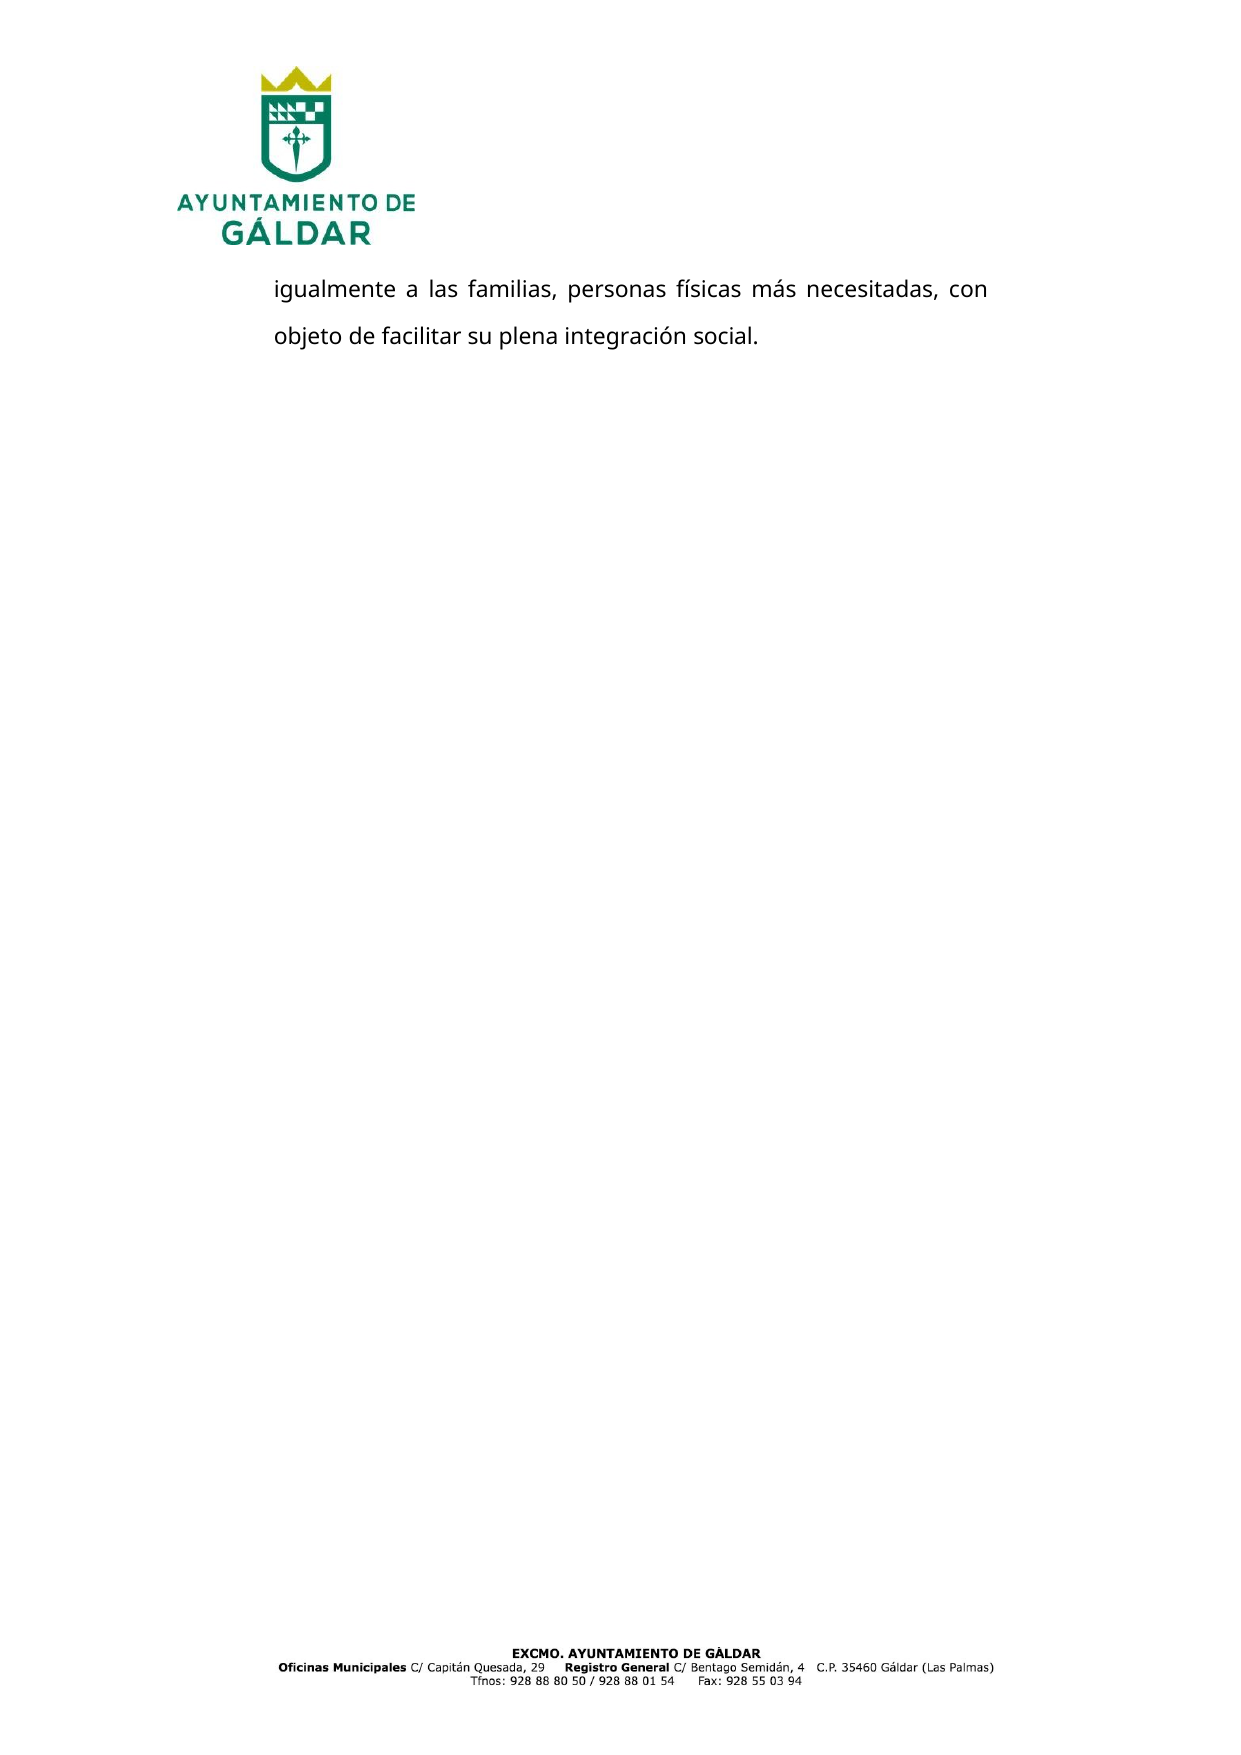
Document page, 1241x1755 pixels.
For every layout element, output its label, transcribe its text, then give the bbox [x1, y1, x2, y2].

list igualmente a las familias, personas físicas más necesitadas, con objeto de facilitar su plena integración social. [221, 273, 989, 351]
